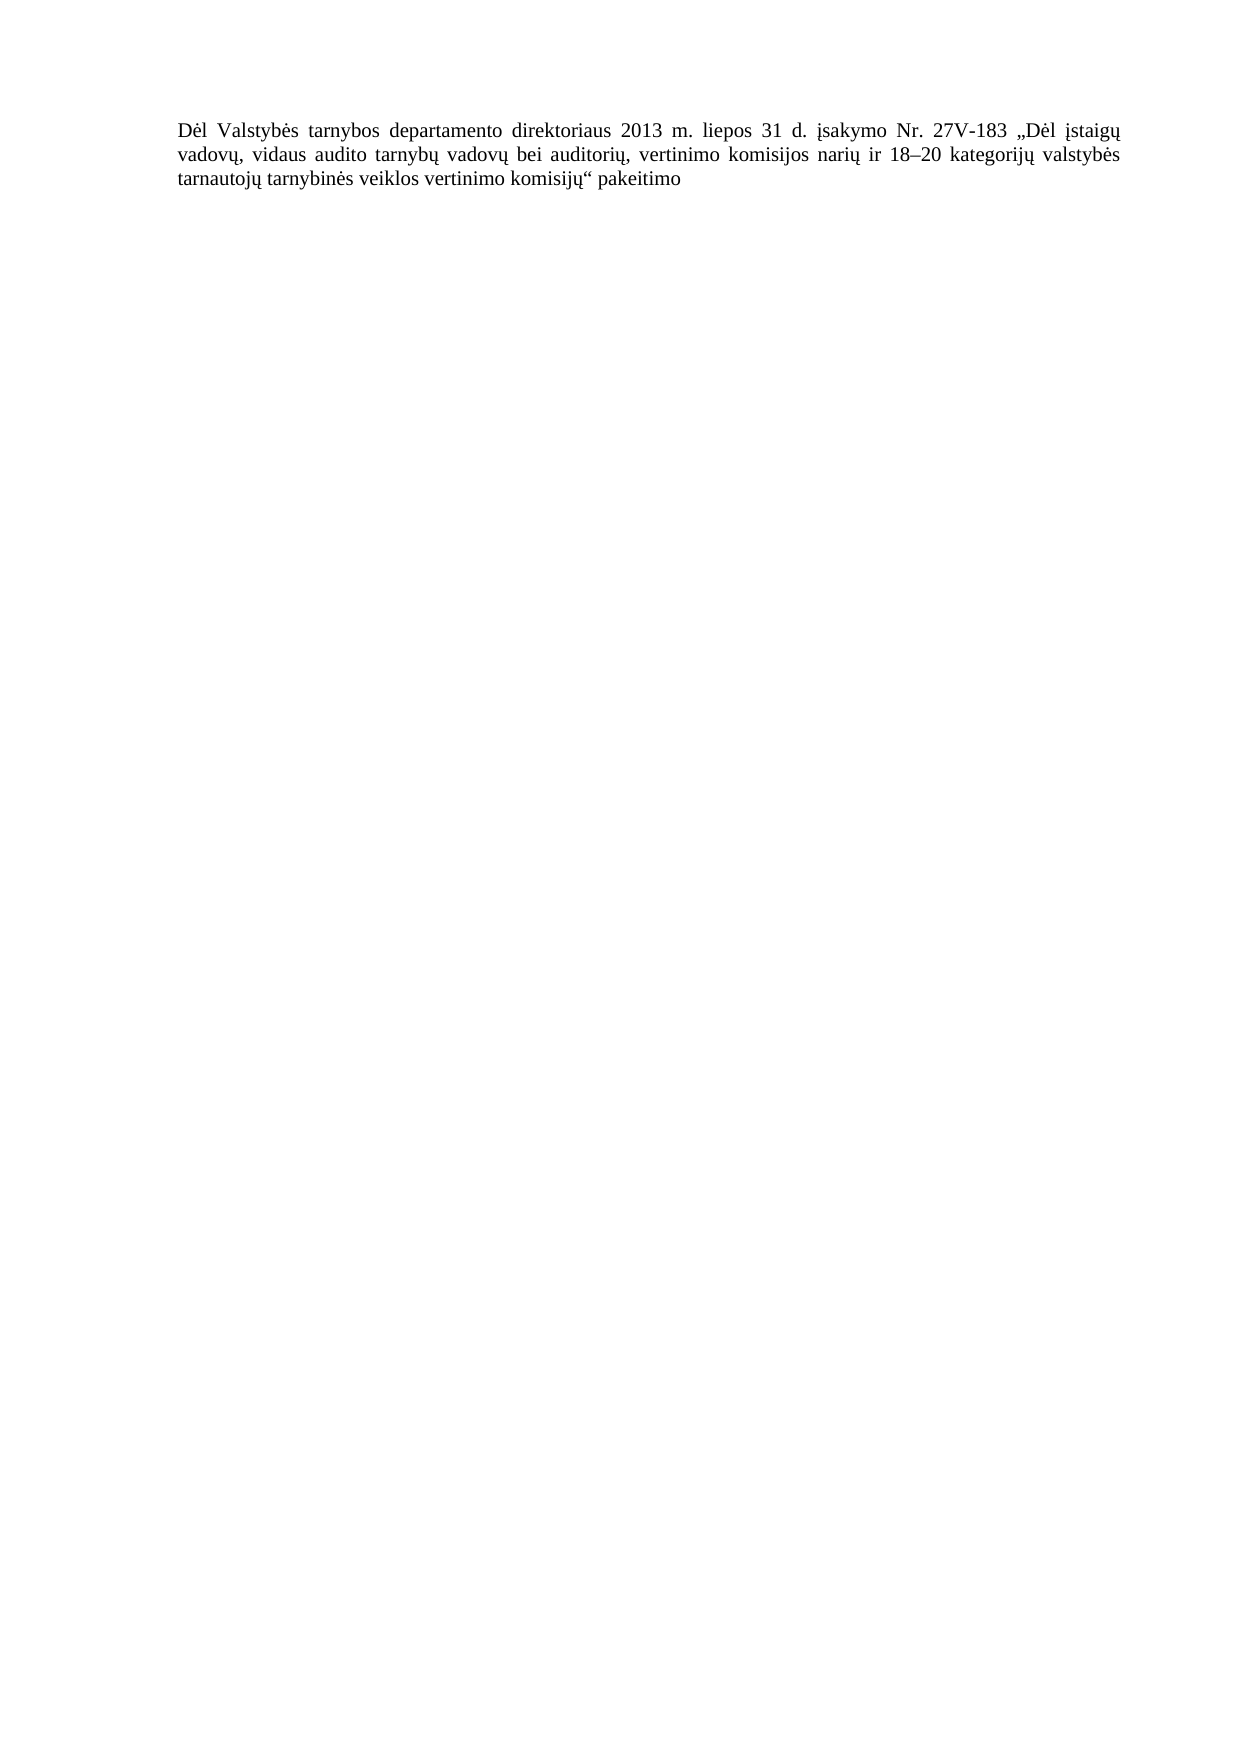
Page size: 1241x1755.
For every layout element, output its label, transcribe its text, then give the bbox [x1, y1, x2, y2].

text Dėl Valstybės tarnybos departamento direktoriaus 2013 m. liepos 31 d. įsakymo Nr. 27V-183 „Dėl įstaigų vadovų, vidaus audito tarnybų vadovų bei auditorių, vertinimo komisijos narių ir 18–20 kategorijų valstybės tarnautojų tarnybinės veiklos vertinimo komisijų“ pakeitimo [177, 118, 1122, 190]
